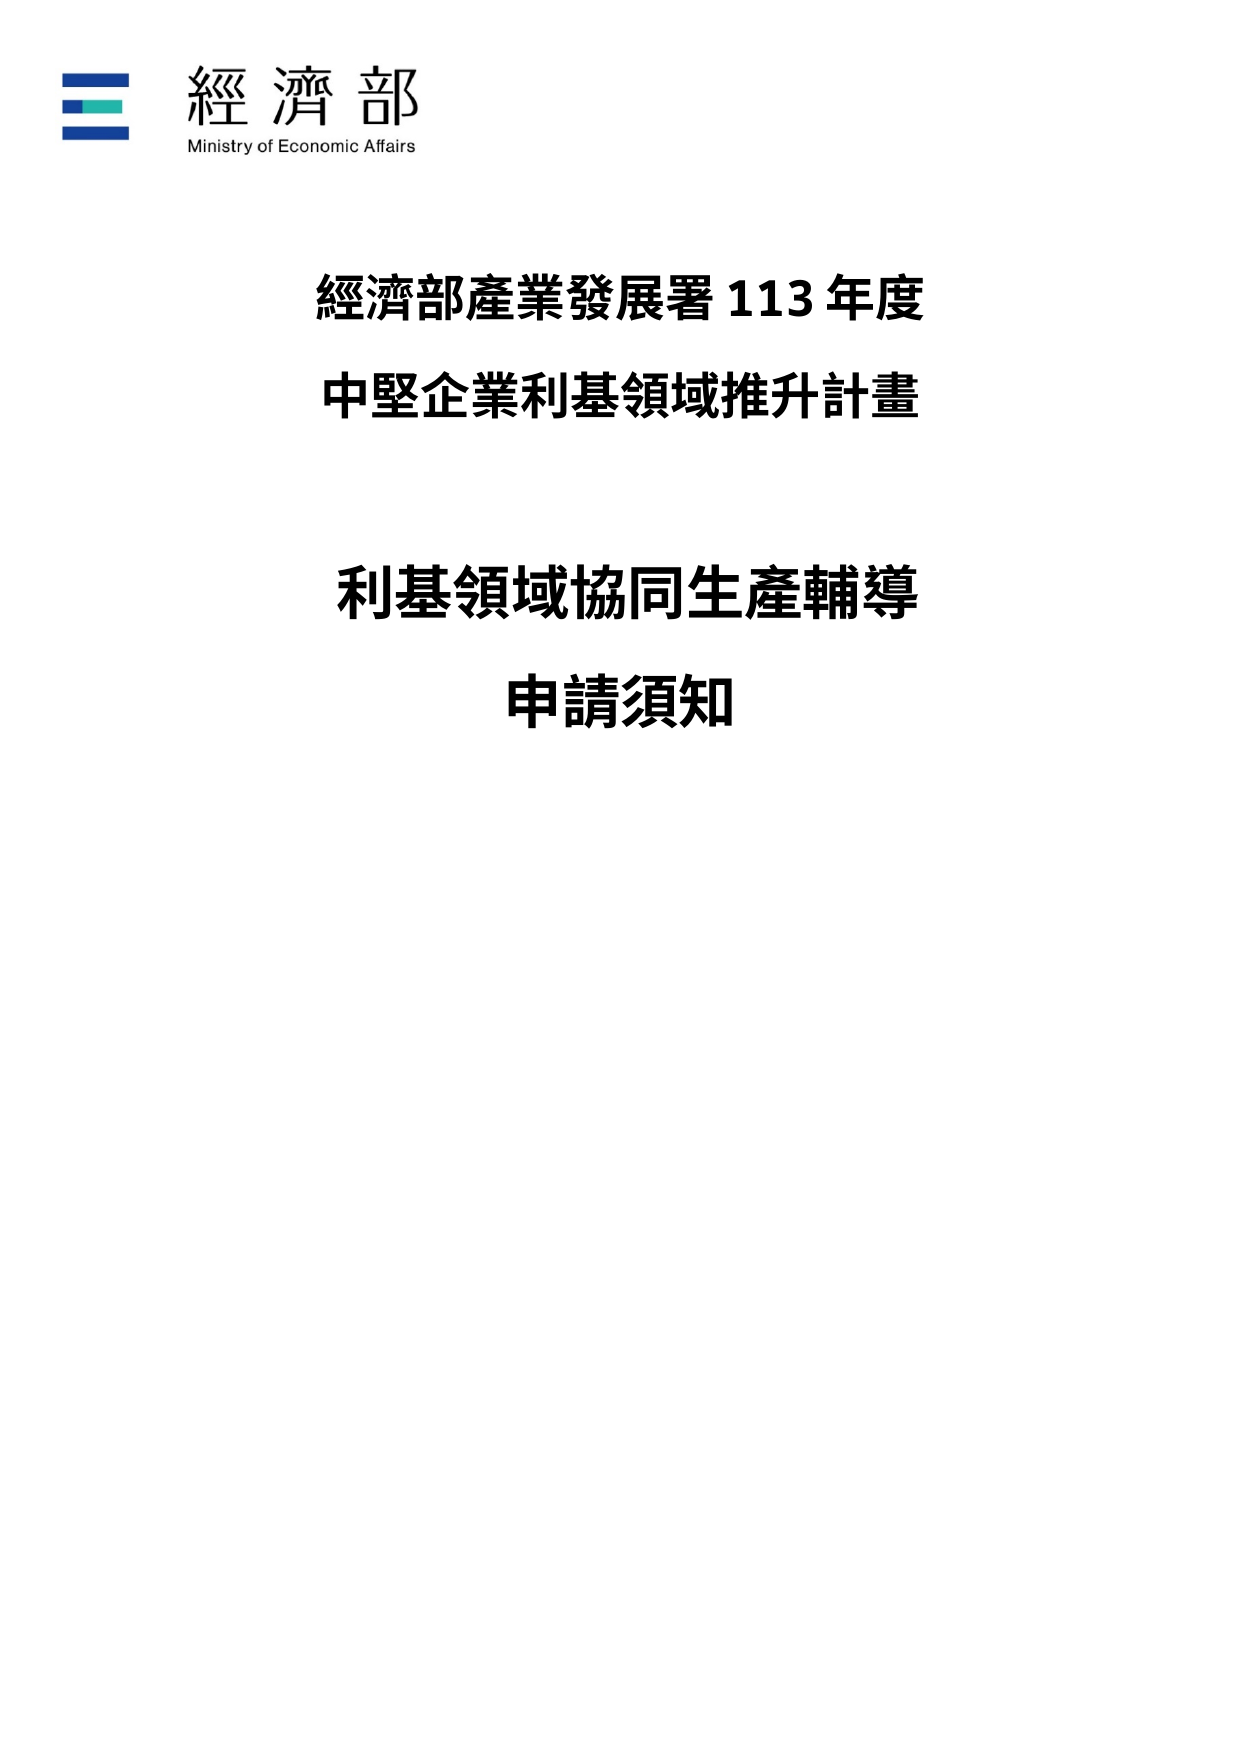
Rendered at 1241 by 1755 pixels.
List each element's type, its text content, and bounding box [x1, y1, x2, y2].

text 利基領域協同生產輔導 [59, 547, 1196, 631]
text 經濟部產業發展署113年度 [118, 258, 1122, 331]
text 中堅企業利基領域推升計畫 [118, 356, 1122, 428]
text 申請須知 [118, 656, 1122, 741]
